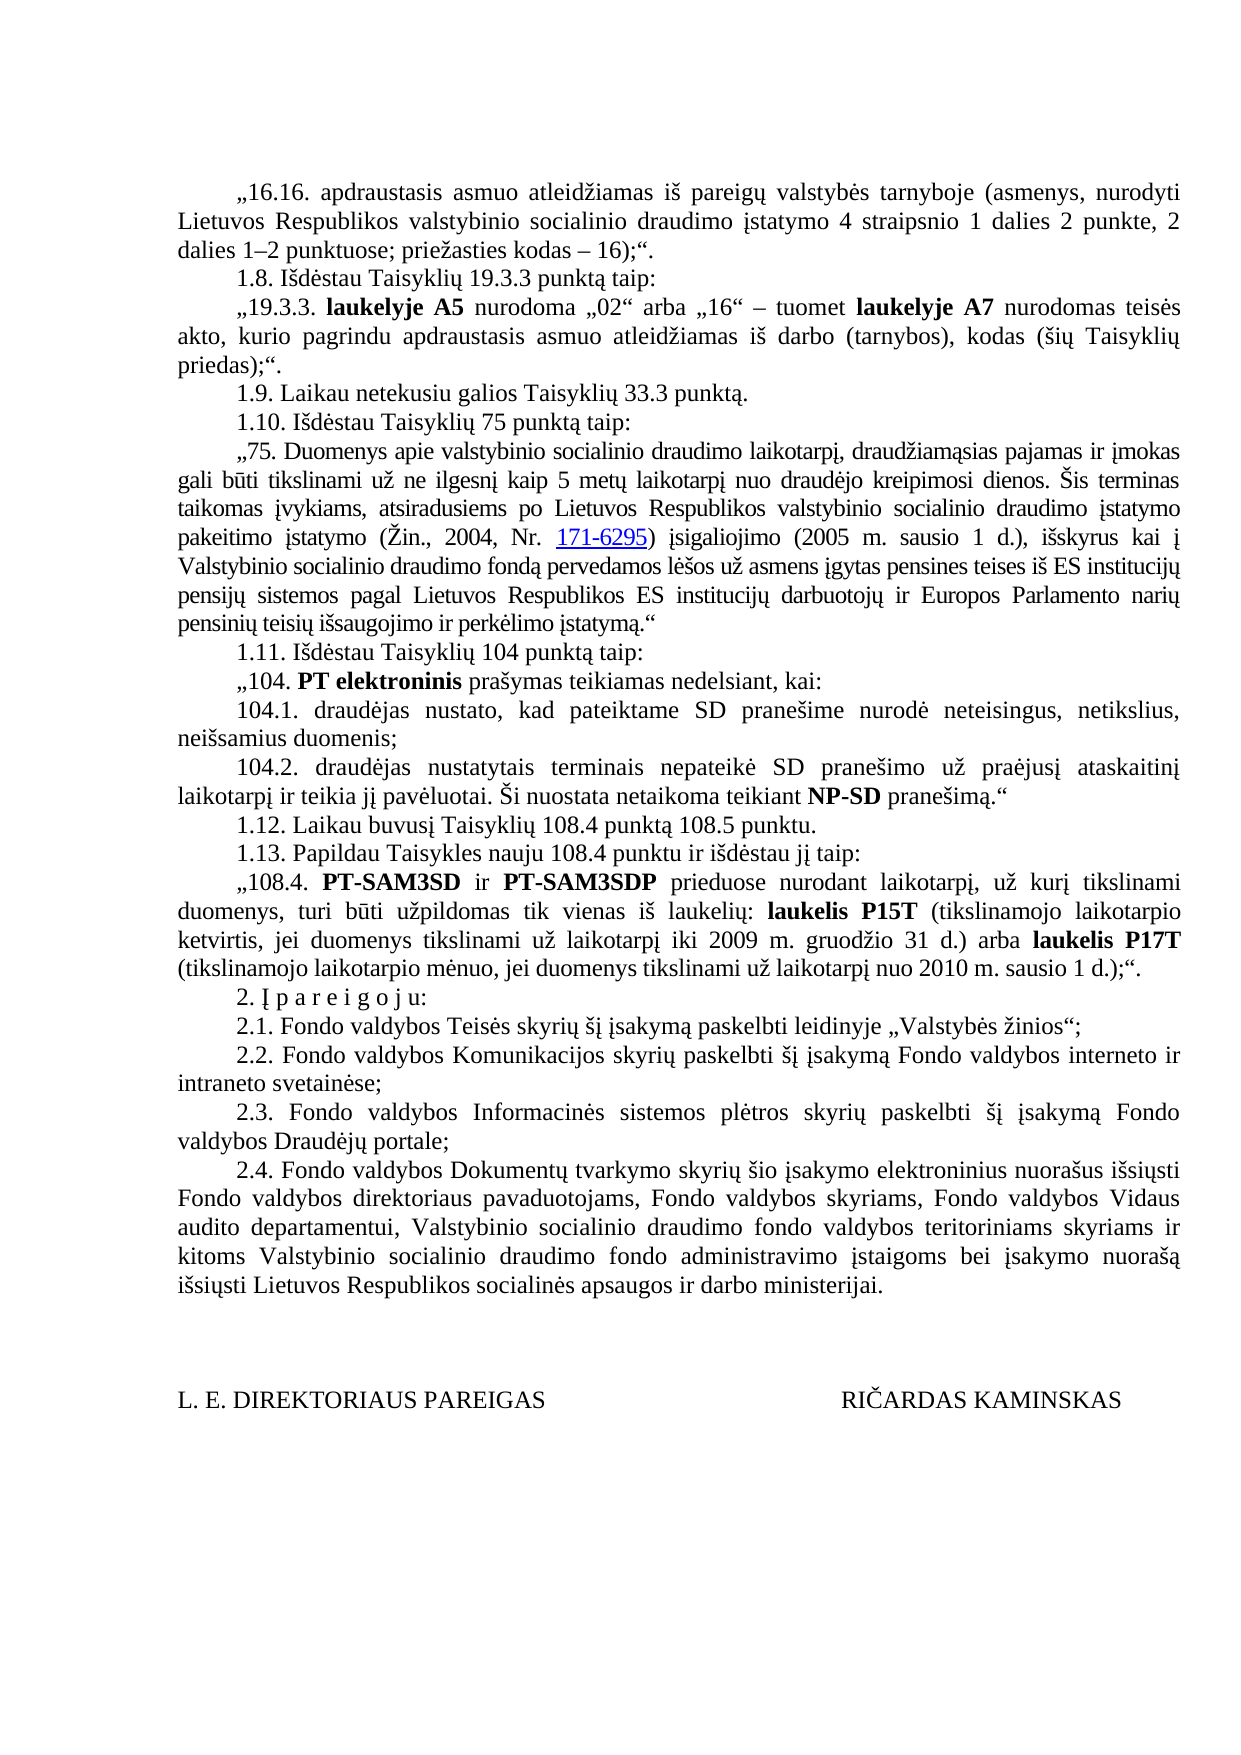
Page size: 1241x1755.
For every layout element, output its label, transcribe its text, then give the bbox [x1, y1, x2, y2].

text 1.8. Išdėstau Taisyklių 19.3.3 punktą taip: [177, 263, 1181, 292]
text „75. Duomenys apie valstybinio socialinio draudimo laikotarpį, draudžiamąsias pajamas ir įmokas gali būti tikslinami už ne ilgesnį kaip 5 metų laikotarpį nuo draudėjo kreipimosi dienos. Šis terminas taikomas įvykiams, atsiradusiems po Lietuvos Respublikos valstybinio socialinio draudimo įstatymo pakeitimo įstatymo (Žin., 2004, Nr. 171-6295) įsigaliojimo (2005 m. sausio 1 d.), išskyrus kai į Valstybinio socialinio draudimo fondą pervedamos lėšos už asmens įgytas pensines teises iš ES institucijų pensijų sistemos pagal Lietuvos Respublikos ES institucijų darbuotojų ir Europos Parlamento narių pensinių teisių išsaugojimo ir perkėlimo įstatymą.“ [177, 436, 1181, 637]
text „19.3.3. laukelyje A5 nurodoma „02“ arba „16“ – tuomet laukelyje A7 nurodomas teisės akto, kurio pagrindu apdraustasis asmuo atleidžiamas iš darbo (tarnybos), kodas (šių Taisyklių priedas);“. [177, 292, 1181, 378]
text 2.1. Fondo valdybos Teisės skyrių šį įsakymą paskelbti leidinyje „Valstybės žinios“; [177, 1011, 1181, 1040]
text „16.16. apdraustasis asmuo atleidžiamas iš pareigų valstybės tarnyboje (asmenys, nurodyti Lietuvos Respublikos valstybinio socialinio draudimo įstatymo 4 straipsnio 1 dalies 2 punkte, 2 dalies 1–2 punktuose; priežasties kodas – 16);“. [177, 177, 1181, 263]
text 2. Į p a r e i g o j u: [177, 982, 1181, 1011]
text 1.13. Papildau Taisykles nauju 108.4 punktu ir išdėstau jį taip: [177, 838, 1181, 867]
text 2.4. Fondo valdybos Dokumentų tvarkymo skyrių šio įsakymo elektroninius nuorašus išsiųsti Fondo valdybos direktoriaus pavaduotojams, Fondo valdybos skyriams, Fondo valdybos Vidaus audito departamentui, Valstybinio socialinio draudimo fondo valdybos teritoriniams skyriams ir kitoms Valstybinio socialinio draudimo fondo administravimo įstaigoms bei įsakymo nuorašą išsiųsti Lietuvos Respublikos socialinės apsaugos ir darbo ministerijai. [177, 1155, 1181, 1298]
text 104.1. draudėjas nustato, kad pateiktame SD pranešime nurodė neteisingus, netikslius, neišsamius duomenis; [177, 695, 1181, 752]
text „108.4. PT-SAM3SD ir PT-SAM3SDP prieduose nurodant laikotarpį, už kurį tikslinami duomenys, turi būti užpildomas tik vienas iš laukelių: laukelis P15T (tikslinamojo laikotarpio ketvirtis, jei duomenys tikslinami už laikotarpį iki 2009 m. gruodžio 31 d.) arba laukelis P17T (tikslinamojo laikotarpio mėnuo, jei duomenys tikslinami už laikotarpį nuo 2010 m. sausio 1 d.);“. [177, 867, 1181, 982]
text 1.10. Išdėstau Taisyklių 75 punktą taip: [177, 407, 1181, 436]
text „104. PT elektroninis prašymas teikiamas nedelsiant, kai: [177, 666, 1181, 695]
text 1.11. Išdėstau Taisyklių 104 punktą taip: [177, 637, 1181, 666]
text 2.2. Fondo valdybos Komunikacijos skyrių paskelbti šį įsakymą Fondo valdybos interneto ir intraneto svetainėse; [177, 1040, 1181, 1097]
text 1.9. Laikau netekusiu galios Taisyklių 33.3 punktą. [177, 378, 1181, 407]
text 1.12. Laikau buvusį Taisyklių 108.4 punktą 108.5 punktu. [177, 810, 1181, 838]
text L. e. direktoriaus pareigas Ričardas Kaminskas [177, 1385, 1181, 1413]
text 104.2. draudėjas nustatytais terminais nepateikė SD pranešimo už praėjusį ataskaitinį laikotarpį ir teikia jį pavėluotai. Ši nuostata netaikoma teikiant NP-SD pranešimą.“ [177, 752, 1181, 810]
text 2.3. Fondo valdybos Informacinės sistemos plėtros skyrių paskelbti šį įsakymą Fondo valdybos Draudėjų portale; [177, 1097, 1181, 1155]
